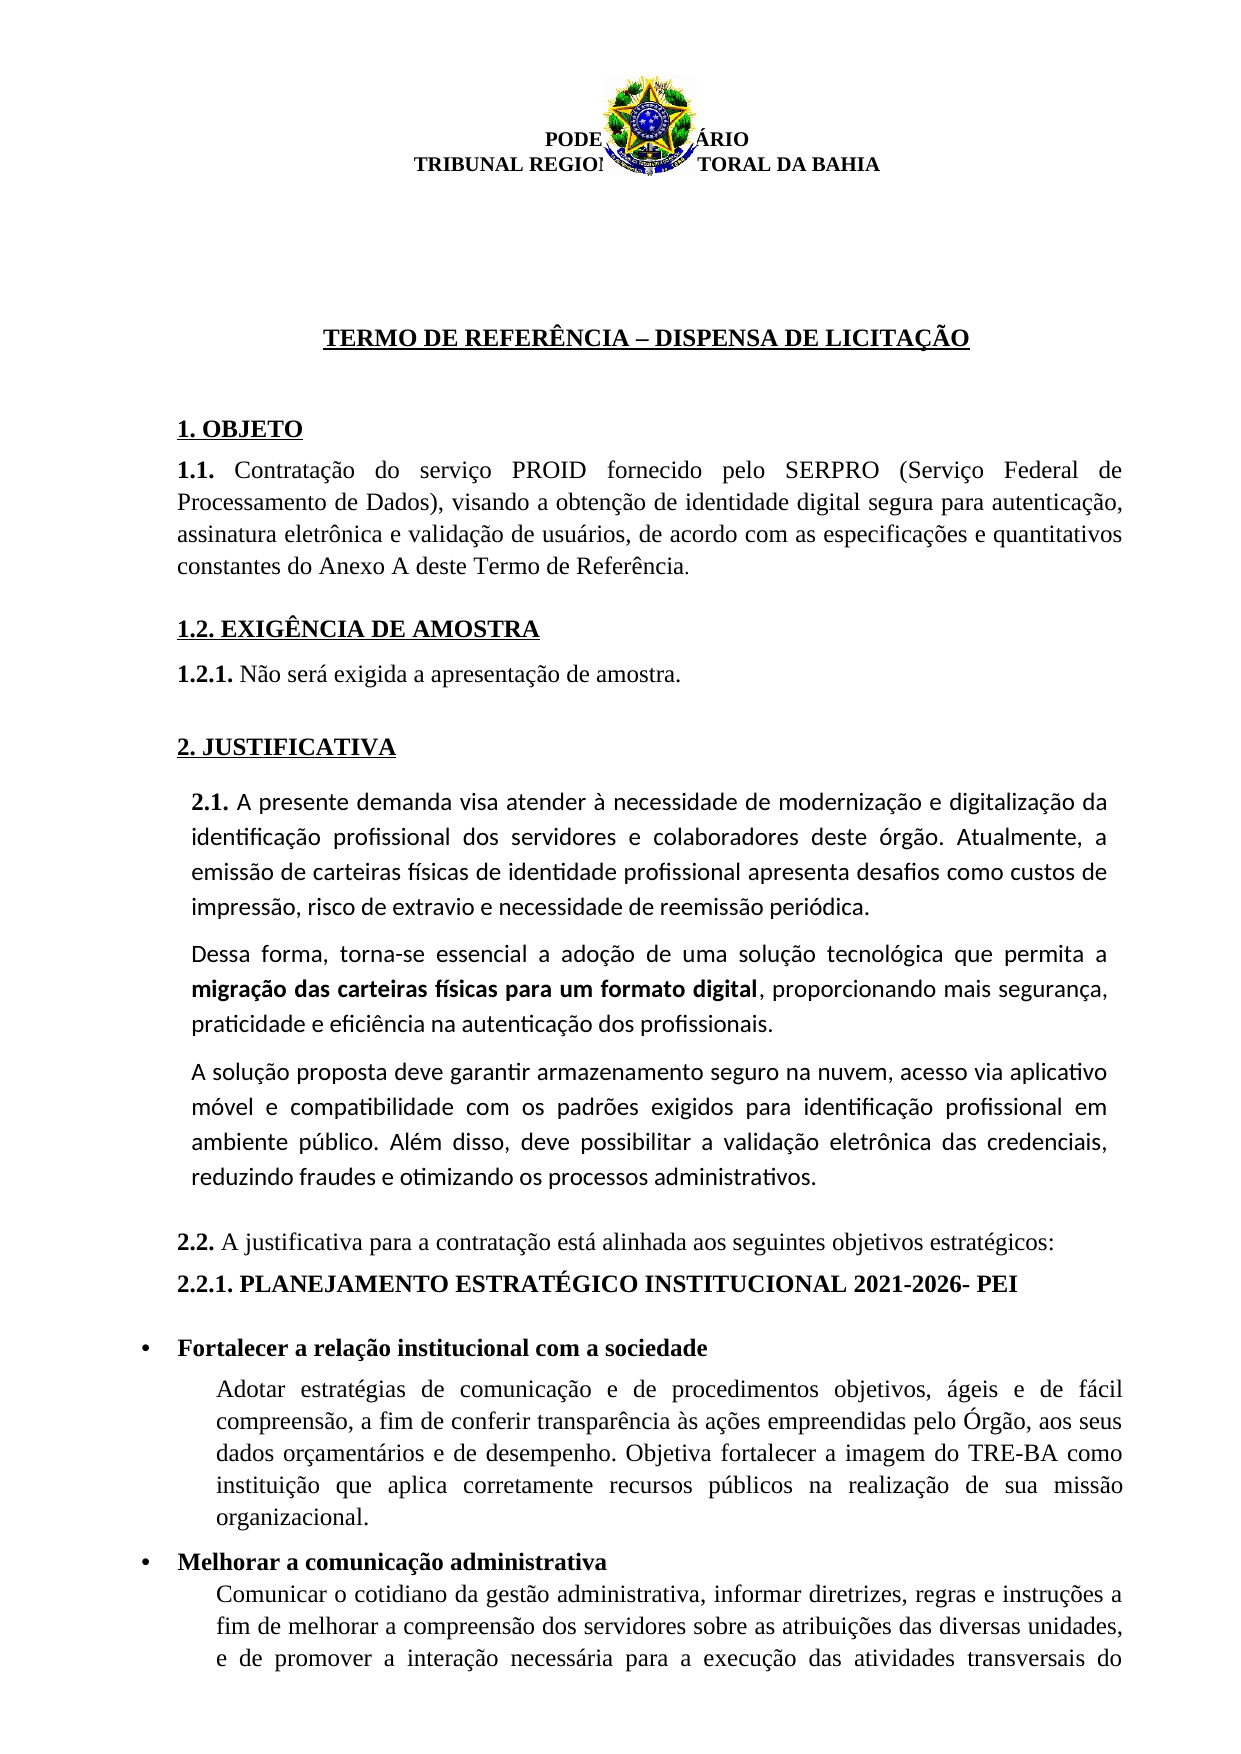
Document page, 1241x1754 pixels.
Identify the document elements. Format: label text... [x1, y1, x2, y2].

subtitle 2. JUSTIFICATIVA [177, 732, 1125, 760]
list Melhorar a comunicação administrativa [141, 1547, 1125, 1576]
list Fortalecer a relação institucional com a sociedade [141, 1333, 1125, 1362]
subtitle 1. OBJETO [177, 414, 1125, 443]
text 2.1. A presente demanda visa atender à necessidade de modernização e digitalização da identificação profissional dos servidores e colaboradores deste órgão. Atualmente, a emissão de carteiras físicas de identidade profissional apresenta desafios como custos de impressão, risco de extravio e necessidade de reemissão periódica. [191, 786, 1108, 922]
text Dessa forma, torna-se essencial a adoção de uma solução tecnológica que permita a migração das carteiras físicas para um formato digital, proporcionando mais segurança, praticidade e eficiência na autenticação dos profissionais. [191, 938, 1108, 1039]
text 1.2. EXIGÊNCIA DE AMOSTRA [177, 614, 1125, 643]
text TERMO DE REFERÊNCIA – DISPENSA DE LICITAÇÃO [177, 323, 1122, 352]
text Adotar estratégias de comunicação e de procedimentos objetivos, ágeis e de fácil compreensão, a fim de conferir transparência às ações empreendidas pelo Órgão, aos seus dados orçamentários e de desempenho. Objetiva fortalecer a imagem do TRE-BA como instituição que aplica corretamente recursos públicos na realização de sua missão organizacional. [216, 1374, 1124, 1531]
text 2.2. A justificativa para a contratação está alinhada aos seguintes objetivos estratégicos: [177, 1227, 1124, 1256]
text Comunicar o cotidiano da gestão administrativa, informar diretrizes, regras e instruções a fim de melhorar a compreensão dos servidores sobre as atribuições das diversas unidades, e de promover a interação necessária para a execução das atividades transversais do [216, 1579, 1124, 1672]
text 1.1. Contratação do serviço PROID fornecido pelo SERPRO (Serviço Federal de Processamento de Dados), visando a obtenção de identidade digital segura para autenticação, assinatura eletrônica e validação de usuários, de acordo com as especificações e quantitativos constantes do Anexo A deste Termo de Referência. [177, 456, 1124, 580]
text 1.2.1. Não será exigida a apresentação de amostra. [177, 659, 1124, 688]
text 2.2.1. PLANEJAMENTO ESTRATÉGICO INSTITUCIONAL 2021-2026- PEI [177, 1269, 1125, 1298]
text A solução proposta deve garantir armazenamento seguro na nuvem, acesso via aplicativo móvel e compatibilidade com os padrões exigidos para identificação profissional em ambiente público. Além disso, deve possibilitar a validação eletrônica das credenciais, reduzindo fraudes e otimizando os processos administrativos. [191, 1056, 1108, 1191]
